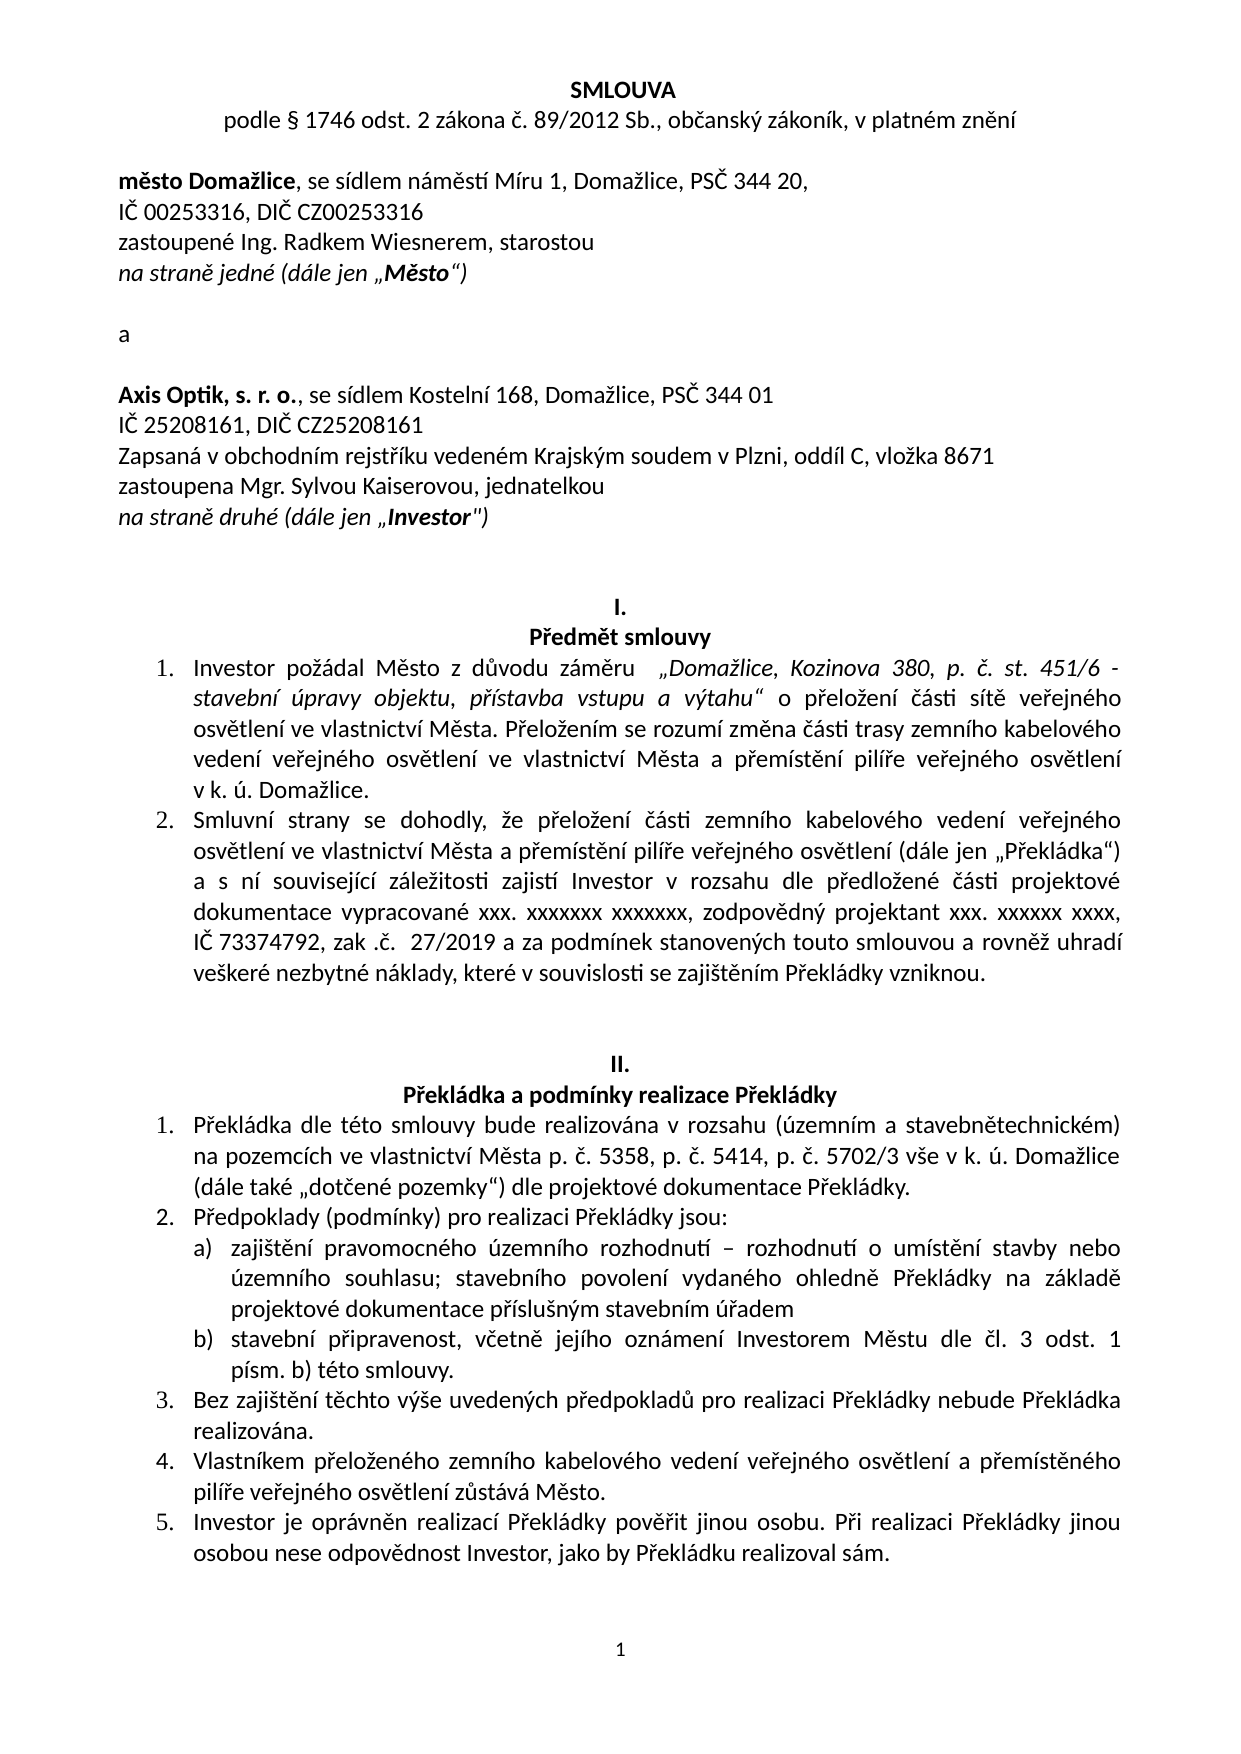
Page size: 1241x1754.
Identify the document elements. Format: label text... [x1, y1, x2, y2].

text na straně jedné (dále jen „Město“) [118, 257, 1122, 287]
text Axis Optik, s. r. o., se sídlem Kostelní 168, Domažlice, PSČ 344 01 [118, 379, 1122, 409]
list Vlastníkem přeloženého zemního kabelového vedení veřejného osvětlení a přemístěného pilíře veřejného osvětlení zůstává Město. [156, 1445, 1122, 1506]
list Překládka dle této smlouvy bude realizována v rozsahu (územním a stavebnětechnickém) na pozemcích ve vlastnictví Města p. č. 5358, p. č. 5414, p. č. 5702/3 vše v k. ú. Domažlice (dále také „dotčené pozemky“) dle projektové dokumentace Překládky. [156, 1110, 1122, 1201]
list Investor požádal Město z důvodu záměru „Domažlice, Kozinova 380, p. č. st. 451/6 - stavební úpravy objektu, přístavba vstupu a výtahu“ o přeložení části sítě veřejného osvětlení ve vlastnictví Města. Přeložením se rozumí změna části trasy zemního kabelového vedení veřejného osvětlení ve vlastnictví Města a přemístění pilíře veřejného osvětlení v k. ú. Domažlice. [156, 652, 1122, 804]
text město Domažlice, se sídlem náměstí Míru 1, Domažlice, PSČ 344 20, [118, 165, 1122, 196]
text podle § 1746 odst. 2 zákona č. 89/2012 Sb., občanský zákoník, v platném znění [118, 104, 1122, 135]
text Zapsaná v obchodním rejstříku vedeném Krajským soudem v Plzni, oddíl C, vložka 8671 [118, 440, 1122, 471]
text zastoupené Ing. Radkem Wiesnerem, starostou [118, 226, 1122, 257]
text a [118, 318, 1122, 348]
text IČ 25208161, DIČ CZ25208161 [118, 409, 1122, 440]
list Investor je oprávněn realizací Překládky pověřit jinou osobu. Při realizaci Překládky jinou osobou nese odpovědnost Investor, jako by Překládku realizoval sám. [156, 1506, 1122, 1567]
list zajištění pravomocného územního rozhodnutí – rozhodnutí o umístění stavby nebo územního souhlasu; stavebního povolení vydaného ohledně Překládky na základě projektové dokumentace příslušným stavebním úřadem [193, 1232, 1122, 1323]
text SMLOUVA [118, 74, 1122, 104]
text Předmět smlouvy [118, 621, 1122, 652]
text na straně druhé (dále jen „Investor") [118, 501, 1122, 532]
text Překládka a podmínky realizace Překládky [118, 1079, 1122, 1110]
text zastoupena Mgr. Sylvou Kaiserovou, jednatelkou [118, 471, 1122, 501]
list Předpoklady (podmínky) pro realizaci Překládky jsou: [156, 1201, 1122, 1232]
list Bez zajištění těchto výše uvedených předpokladů pro realizaci Překládky nebude Překládka realizována. [156, 1384, 1122, 1445]
list stavební připravenost, včetně jejího oznámení Investorem Městu dle čl. 3 odst. 1 písm. b) této smlouvy. [193, 1323, 1122, 1384]
text I. [118, 591, 1122, 621]
text II. [118, 1049, 1122, 1079]
list Smluvní strany se dohodly, že přeložení části zemního kabelového vedení veřejného osvětlení ve vlastnictví Města a přemístění pilíře veřejného osvětlení (dále jen „Překládka“) a s ní související záležitosti zajistí Investor v rozsahu dle předložené části projektové dokumentace vypracované xxx. xxxxxxx xxxxxxx, zodpovědný projektant xxx. xxxxxx xxxx, IČ 73374792, zak .č. 27/2019 a za podmínek stanovených touto smlouvou a rovněž uhradí veškeré nezbytné náklady, které v souvislosti se zajištěním Překládky vzniknou. [156, 804, 1122, 988]
text IČ 00253316, DIČ CZ00253316 [118, 196, 1122, 226]
